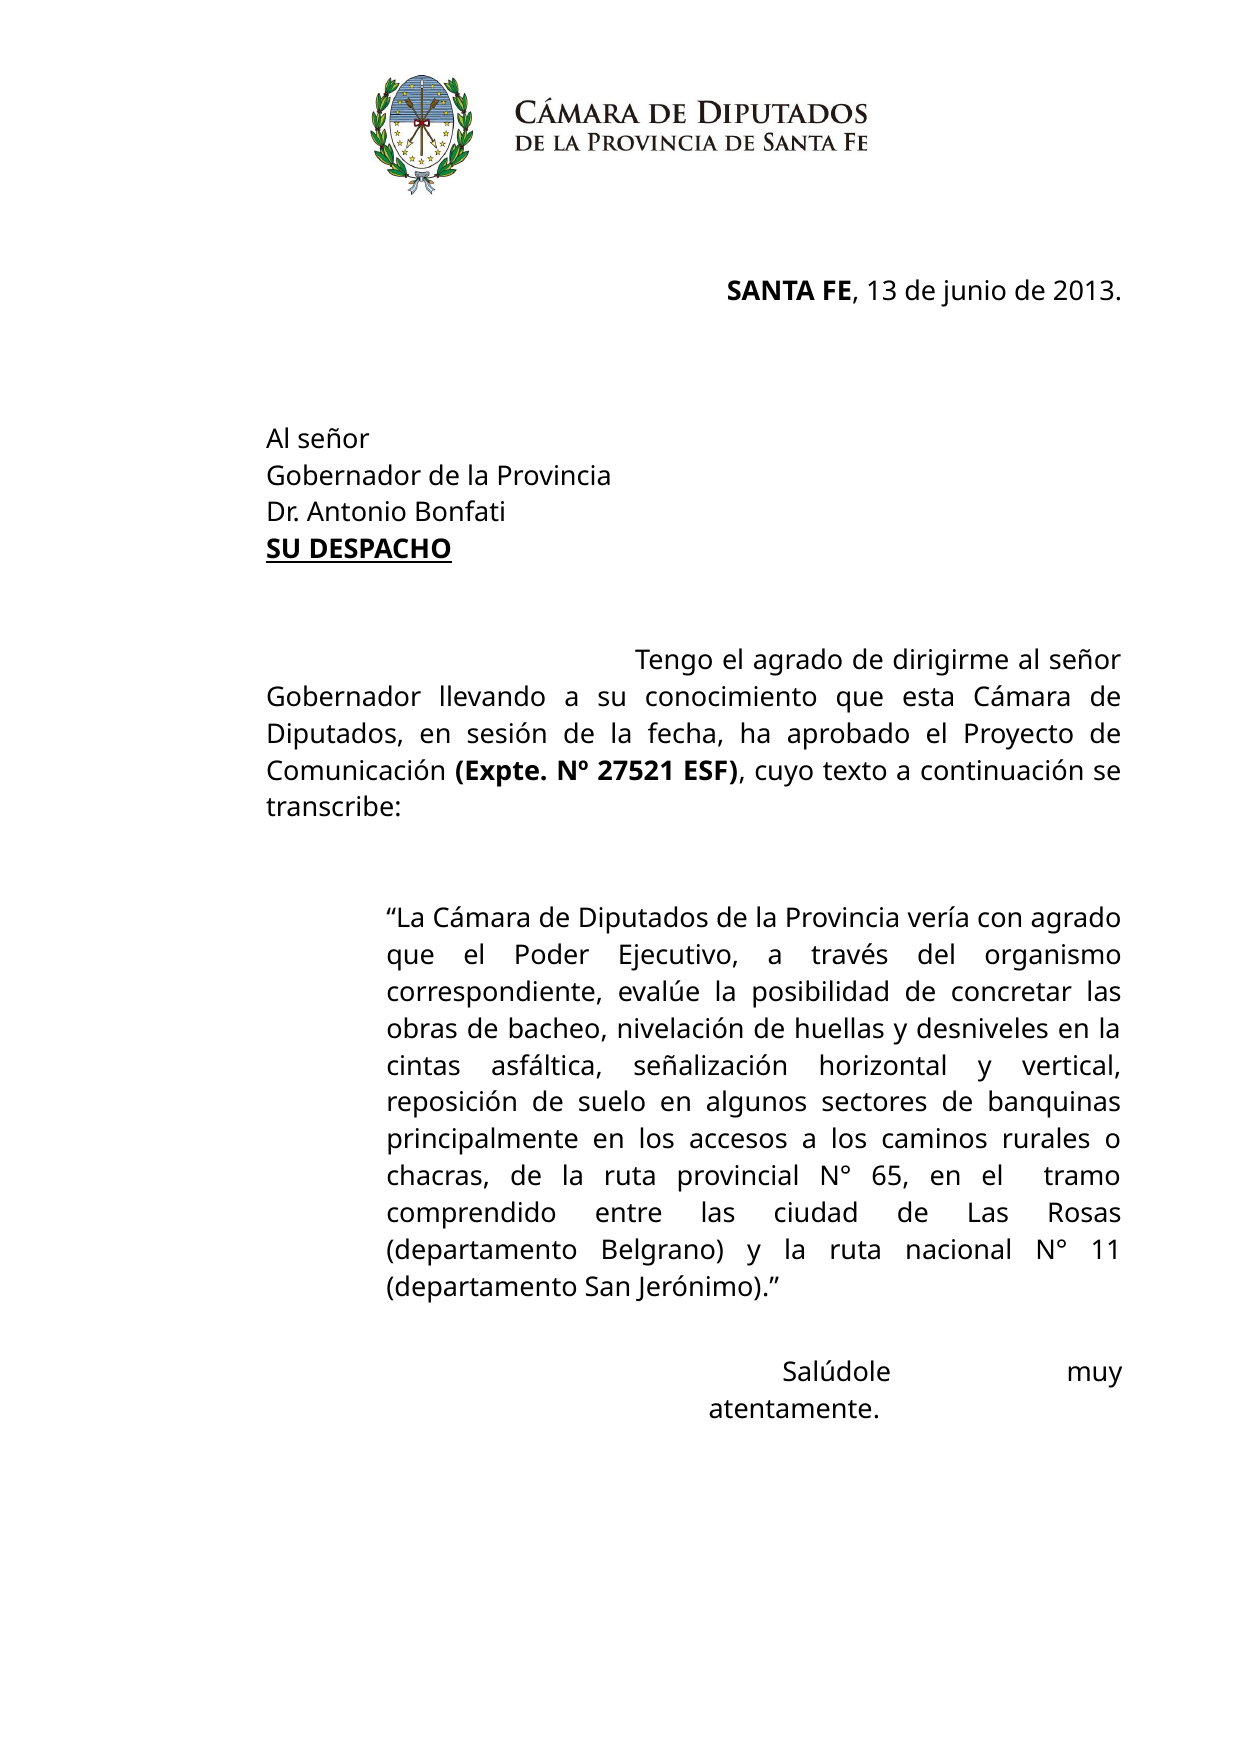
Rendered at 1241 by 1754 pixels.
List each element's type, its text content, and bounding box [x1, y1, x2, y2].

text “La Cámara de Diputados de la Provincia vería con agrado que el Poder Ejecutivo, a través del organismo correspondiente, evalúe la posibilidad de concretar las obras de bacheo, nivelación de huellas y desniveles en la cintas asfáltica, señalización horizontal y vertical, reposición de suelo en algunos sectores de banquinas principalmente en los accesos a los caminos rurales o chacras, de la ruta provincial N° 65, en el tramo comprendido entre las ciudad de Las Rosas (departamento Belgrano) y la ruta nacional N° 11 (departamento San Jerónimo).” [386, 898, 1122, 1304]
text SU DESPACHO [266, 530, 1122, 567]
text Gobernador de la Provincia [266, 456, 1122, 493]
text Dr. Antonio Bonfati [266, 493, 1122, 530]
text Salúdole muy atentamente. [708, 1353, 1122, 1427]
picture [370, 75, 868, 199]
text SANTA FE, 13 de junio de 2013. [266, 272, 1122, 308]
text Tengo el agrado de dirigirme al señor Gobernador llevando a su conocimiento que esta Cámara de Diputados, en sesión de la fecha, ha aprobado el Proyecto de Comunicación (Expte. Nº 27521 ESF), cuyo texto a continuación se transcribe: [266, 640, 1122, 825]
text Al señor [266, 419, 1122, 456]
